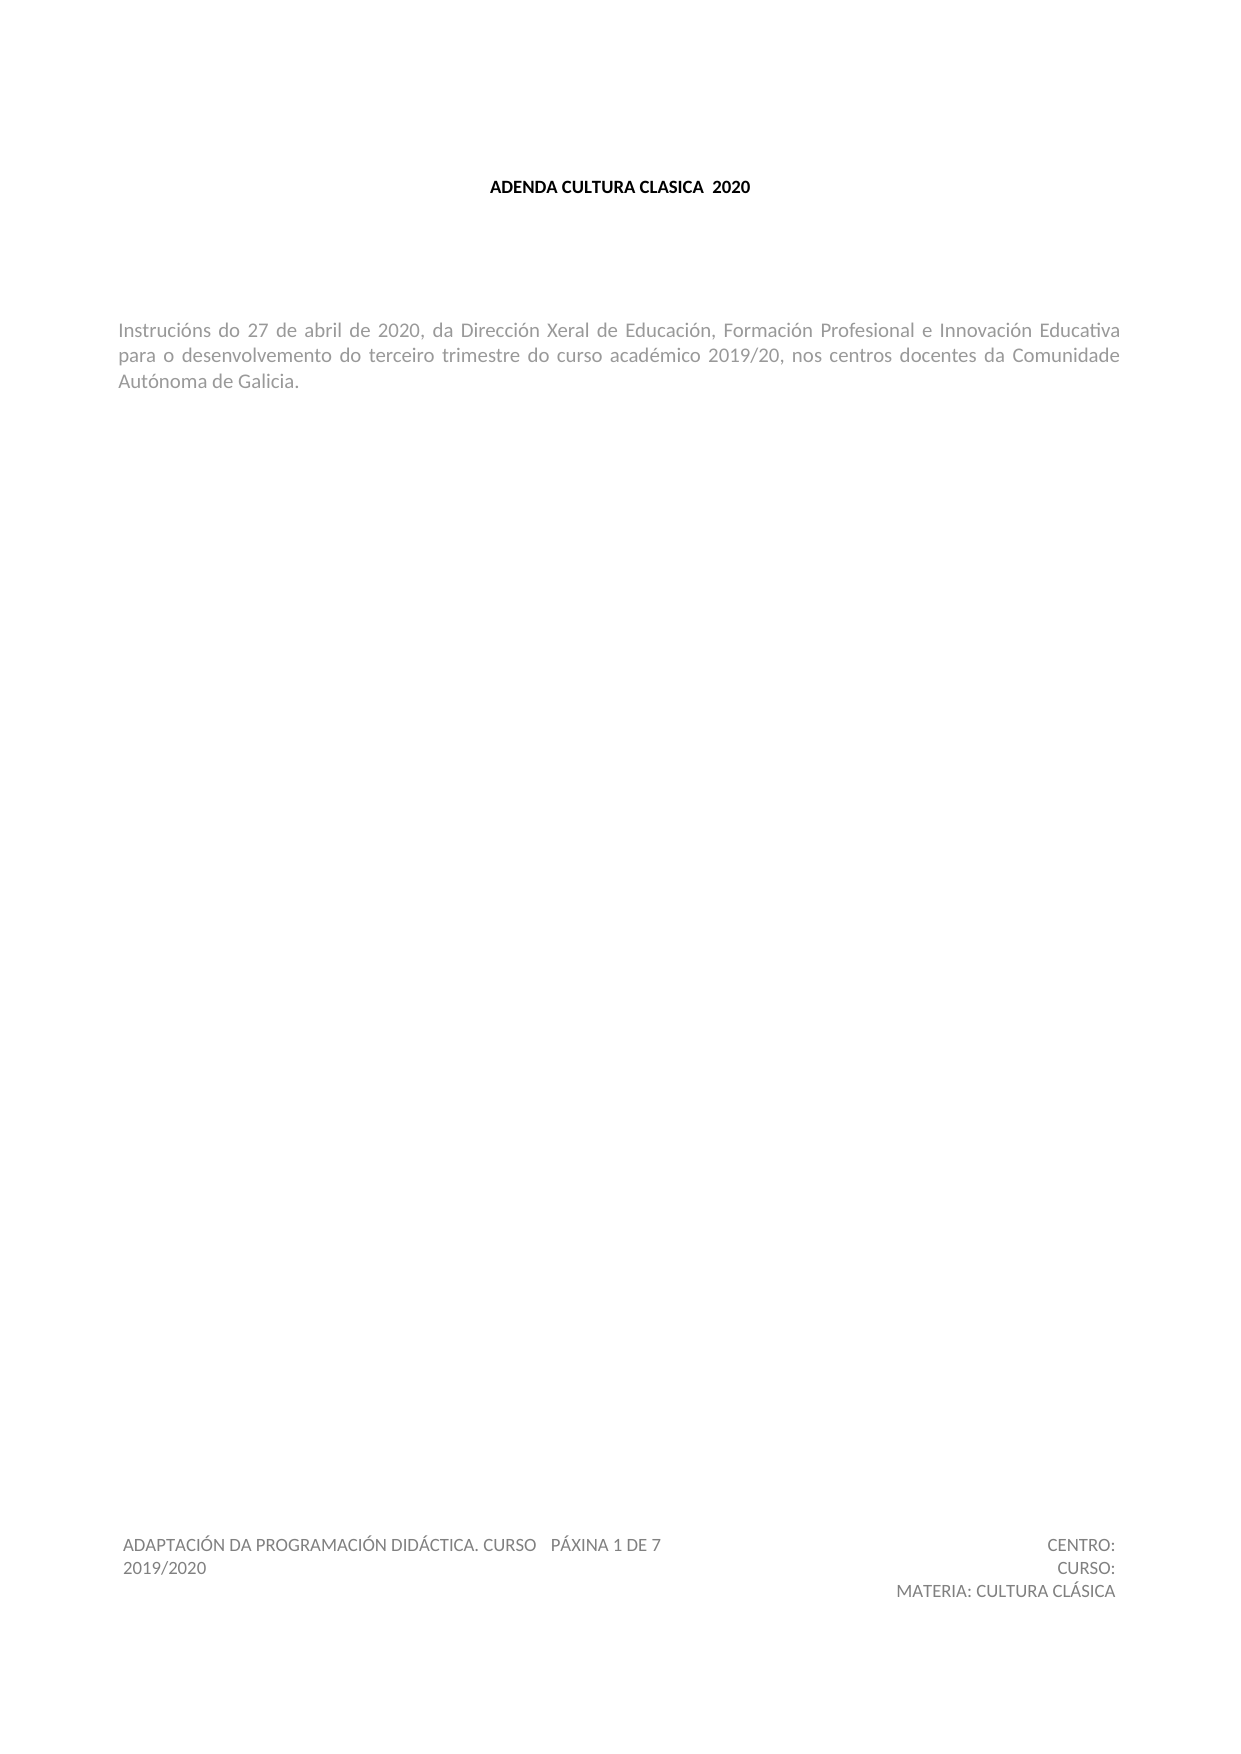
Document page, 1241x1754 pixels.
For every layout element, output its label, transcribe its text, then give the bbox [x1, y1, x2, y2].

text ADENDA CULTURA CLASICA 2020 [118, 176, 1122, 198]
text Instrucións do 27 de abril de 2020, da Dirección Xeral de Educación, Formación Profesional e Innovación Educativa para o desenvolvemento do terceiro trimestre do curso académico 2019/20, nos centros docentes da Comunidade Autónoma de Galicia. [118, 317, 1122, 393]
